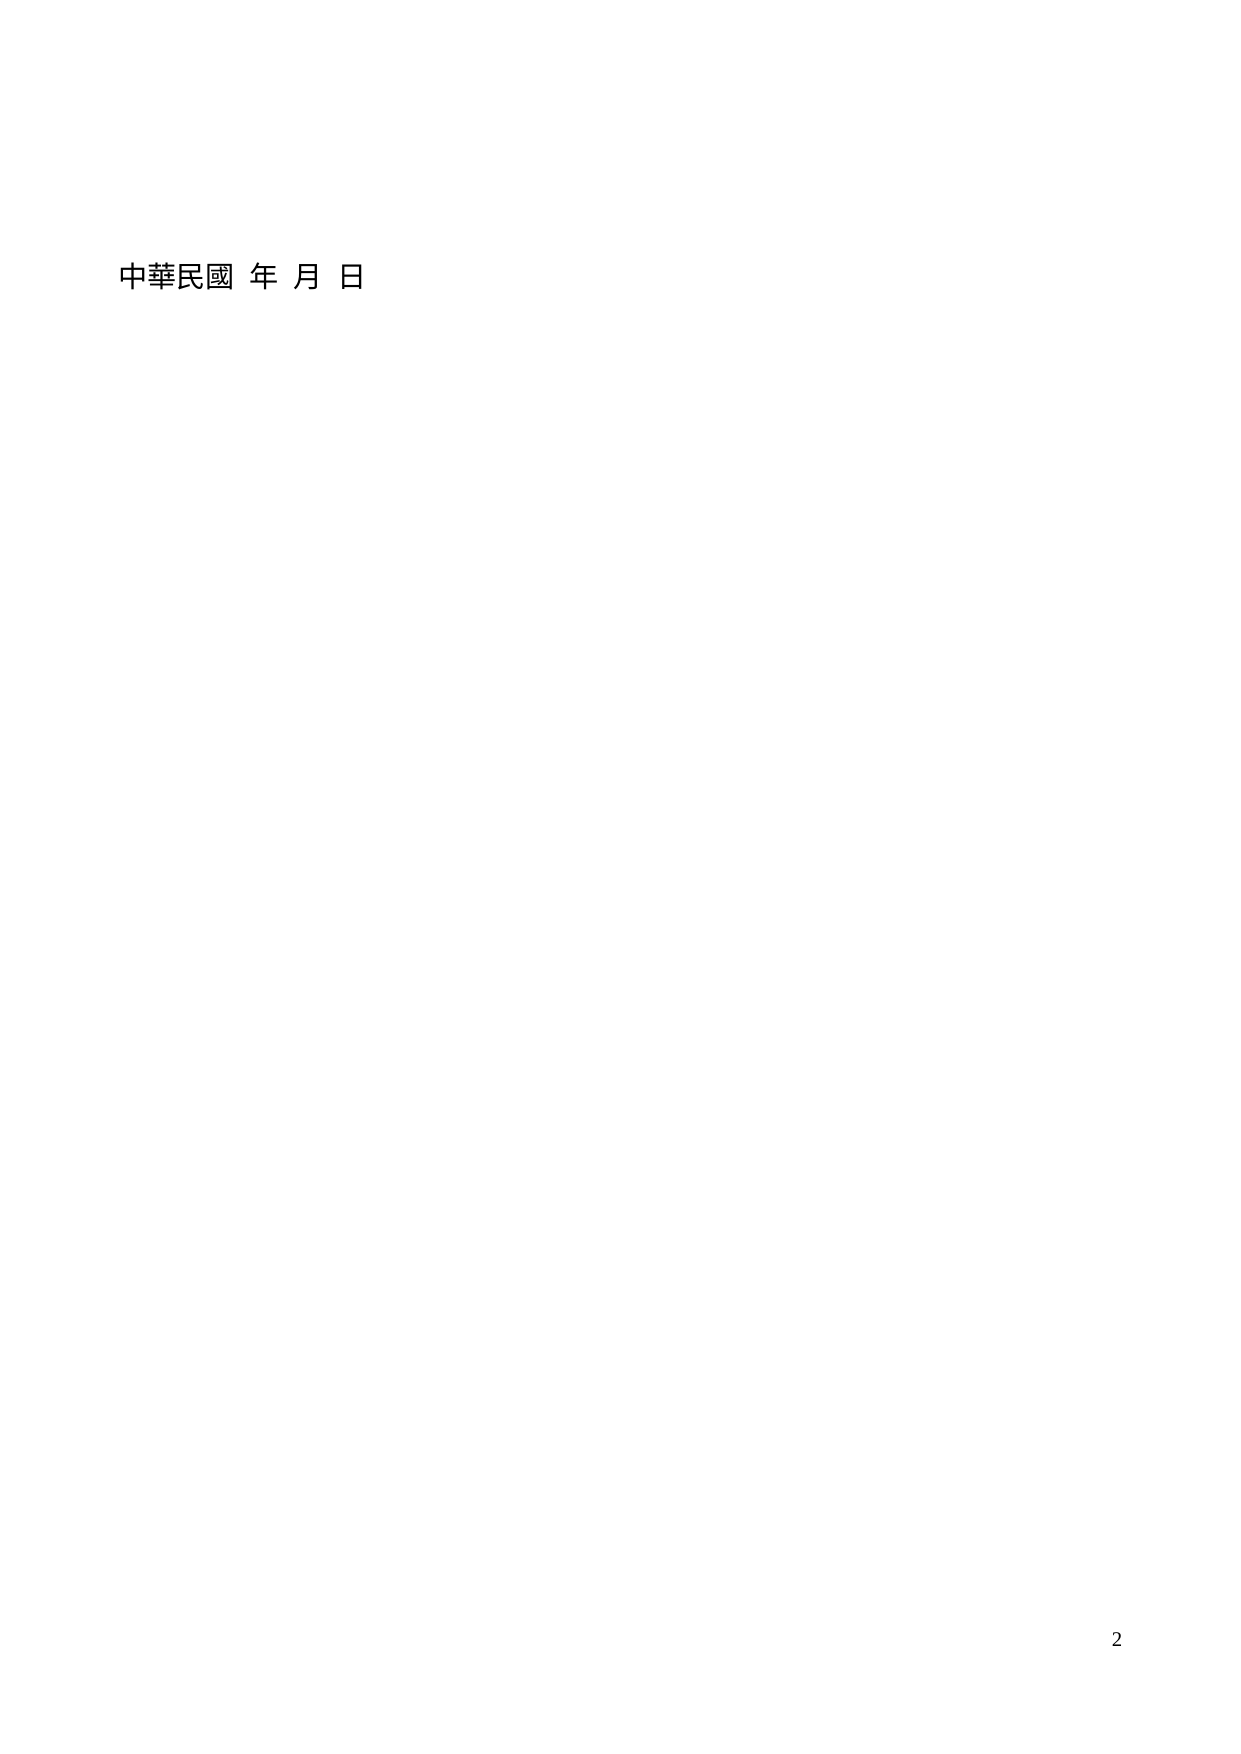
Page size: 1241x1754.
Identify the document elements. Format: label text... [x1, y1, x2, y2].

text 中華民國 年 月 日 [118, 170, 1122, 295]
